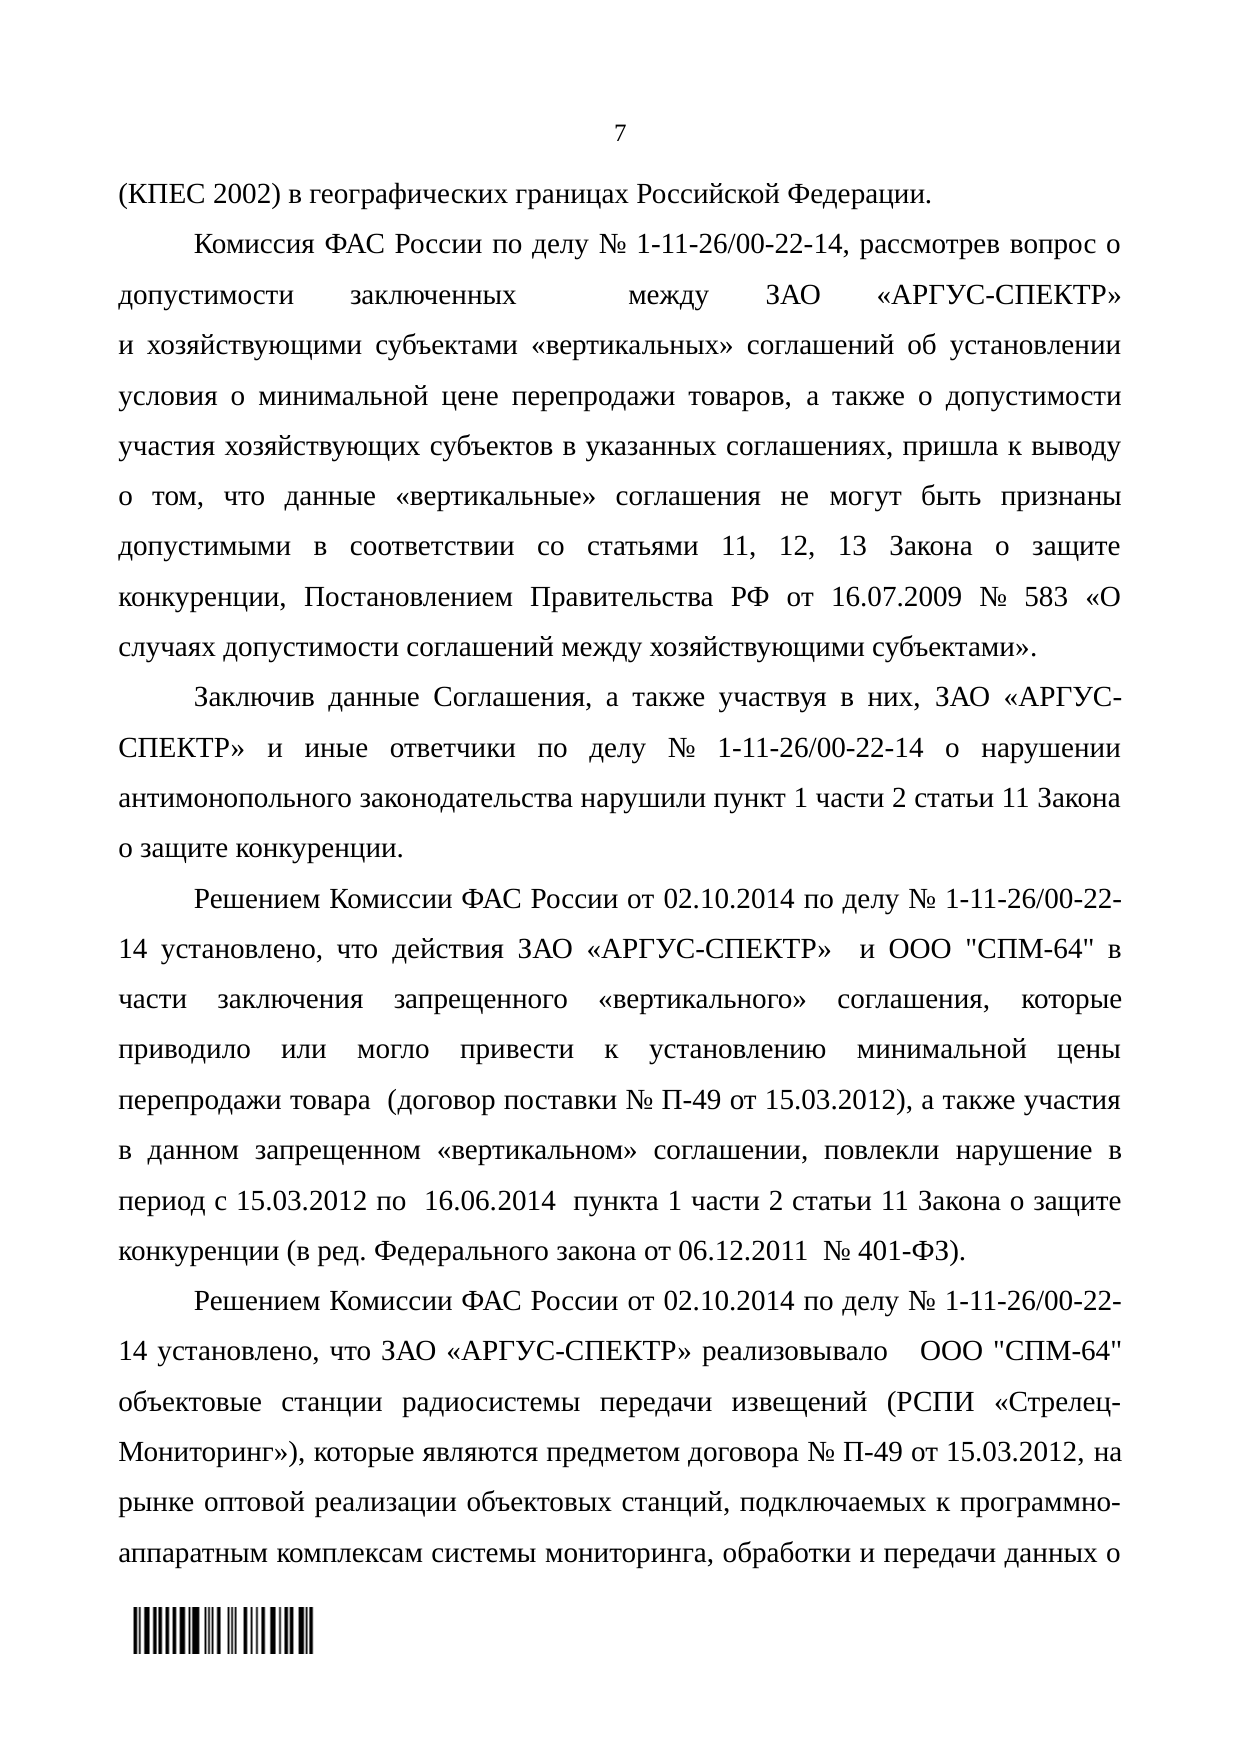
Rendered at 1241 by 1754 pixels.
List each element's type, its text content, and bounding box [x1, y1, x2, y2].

list (КПЕС 2002) в географических границах Российской Федерации. [118, 176, 1122, 210]
text Решением Комиссии ФАС России от 02.10.2014 по делу № 1-11-26/00-22-14 установлено, что действия ЗАО «АРГУС-СПЕКТР» и ООО "СПМ-64" в части заключения запрещенного «вертикального» соглашения, которые приводило или могло привести к установлению минимальной цены перепродажи товара (договор поставки № П-49 от 15.03.2012), а также участия в данном запрещенном «вертикальном» соглашении, повлекли нарушение в период с 15.03.2012 по 16.06.2014 пункта 1 части 2 статьи 11 Закона о защите конкуренции (в ред. Федерального закона от 06.12.2011 № 401-ФЗ). [118, 881, 1122, 1266]
text Комиссия ФАС России по делу № 1-11-26/00-22-14, рассмотрев вопрос о допустимости заключенных между ЗАО «АРГУС-СПЕКТР» и хозяйствующими субъектами «вертикальных» соглашений об установлении условия о минимальной цене перепродажи товаров, а также о допустимости участия хозяйствующих субъектов в указанных соглашениях, пришла к выводу о том, что данные «вертикальные» соглашения не могут быть признаны допустимыми в соответствии со статьями 11, 12, 13 Закона о защите конкуренции, Постановлением Правительства РФ от 16.07.2009 № 583 «О случаях допустимости соглашений между хозяйствующими субъектами». [118, 227, 1122, 663]
text Заключив данные Соглашения, а также участвуя в них, ЗАО «АРГУС-СПЕКТР» и иные ответчики по делу № 1-11-26/00-22-14 о нарушении антимонопольного законодательства нарушили пункт 1 части 2 статьи 11 Закона о защите конкуренции. [118, 679, 1122, 864]
text Решением Комиссии ФАС России от 02.10.2014 по делу № 1-11-26/00-22-14 установлено, что ЗАО «АРГУС-СПЕКТР» реализовывало ООО "СПМ-64" объектовые станции радиосистемы передачи извещений (РСПИ «Стрелец-Мониторинг»), которые являются предметом договора № П-49 от 15.03.2012, на рынке оптовой реализации объектовых станций, подключаемых к программно-аппаратным комплексам системы мониторинга, обработки и передачи данных о [118, 1283, 1122, 1568]
picture [118, 1607, 331, 1654]
